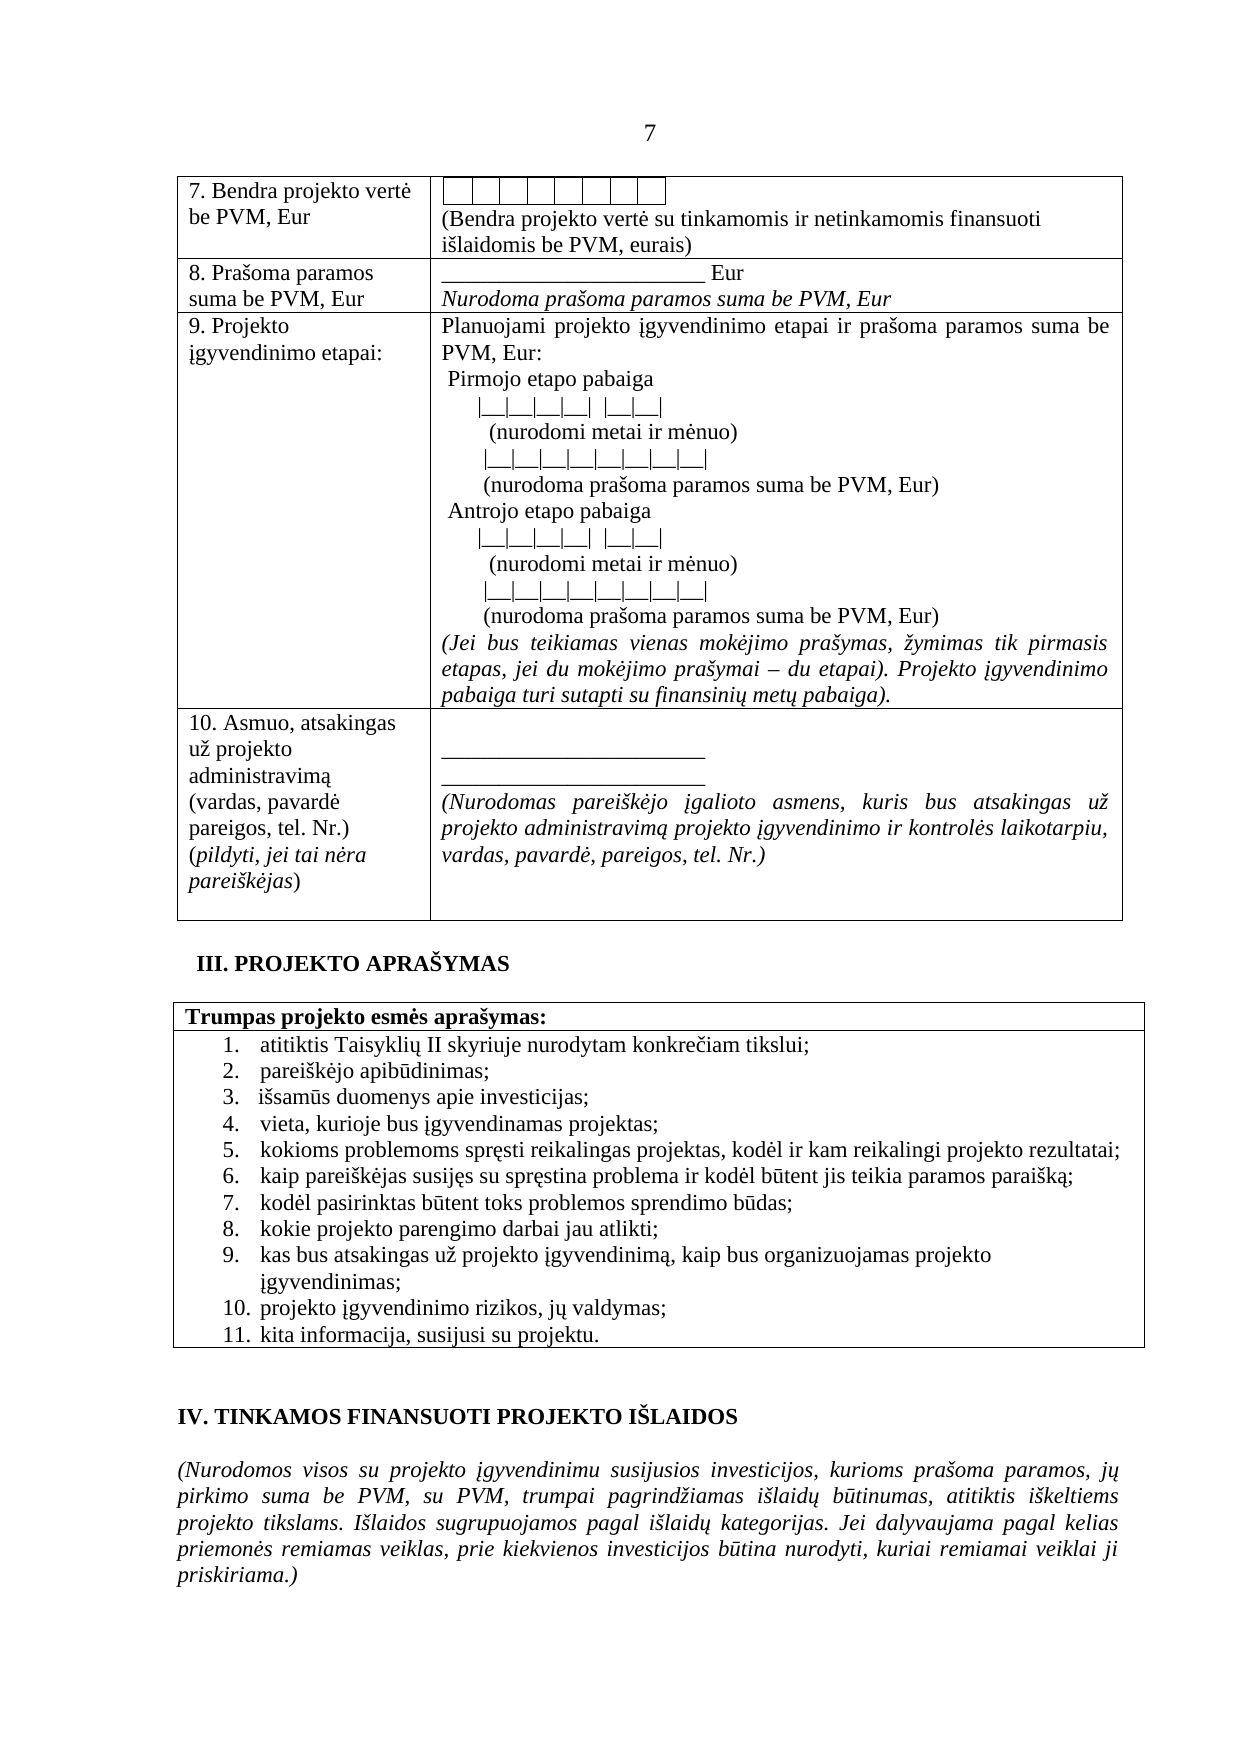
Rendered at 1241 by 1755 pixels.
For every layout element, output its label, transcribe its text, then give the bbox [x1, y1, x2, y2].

table_header [638, 178, 665, 204]
table_cell _______________________ Eur Nurodoma prašoma paramos suma be PVM, Eur [431, 259, 1122, 312]
table_header Trumpas projekto esmės aprašymas: [174, 1003, 1144, 1030]
table_cell 7. Bendra projekto vertė be PVM, Eur [178, 177, 430, 258]
table_header [611, 178, 637, 204]
table_header [583, 178, 610, 204]
table_cell 1. atitiktis Taisyklių II skyriuje nurodytam konkrečiam tikslui; 2. pareiškėjo apibūdinimas; 3. išsamūs duomenys apie investicijas; 4. vieta, kurioje bus įgyvendinamas projektas; 5. kokioms problemoms spręsti reikalingas projektas, kodėl ir kam reikalingi projekto rezultatai; 6. kaip pareiškėjas susijęs su spręstina problema ir kodėl būtent jis teikia paramos paraišką; 7. kodėl pasirinktas būtent toks problemos sprendimo būdas; 8. kokie projekto parengimo darbai jau atlikti; 9. kas bus atsakingas už projekto įgyvendinimą, kaip bus organizuojamas projekto įgyvendinimas; 10. projekto įgyvendinimo rizikos, jų valdymas; 11. kita informacija, susijusi su projektu. [174, 1031, 1144, 1347]
table_cell _______________________ _______________________ (Nurodomas pareiškėjo įgalioto asmens, kuris bus atsakingas už projekto administravimą projekto įgyvendinimo ir kontrolės laikotarpiu, vardas, pavardė, pareigos, tel. Nr.) [431, 709, 1122, 920]
table_header [444, 178, 472, 204]
text (Nurodomos visos su projekto įgyvendinimu susijusios investicijos, kurioms prašoma paramos, jų pirkimo suma be PVM, su PVM, trumpai pagrindžiamas išlaidų būtinumas, atitiktis iškeltiems projekto tikslams. Išlaidos sugrupuojamos pagal išlaidų kategorijas. Jei dalyvaujama pagal kelias priemonės remiamas veiklas, prie kiekvienos investicijos būtina nurodyti, kuriai remiamai veiklai ji priskiriama.) [177, 1456, 1122, 1588]
table_header [473, 178, 499, 204]
table_header [500, 178, 527, 204]
text IV. TINKAMOS FINANSUOTI PROJEKTO IŠLAIDOS [177, 1403, 1122, 1429]
table_header [528, 178, 554, 204]
table_cell (Bendra projekto vertė su tinkamomis ir netinkamomis finansuoti išlaidomis be PVM, eurais) [431, 177, 1122, 258]
table_cell Planuojami projekto įgyvendinimo etapai ir prašoma paramos suma be PVM, Eur: Pirmojo etapo pabaiga |__|__|__|__| |__|__| (nurodomi metai ir mėnuo) |__|__|__|__|__|__|__|__| (nurodoma prašoma paramos suma be PVM, Eur) Antrojo etapo pabaiga |__|__|__|__| |__|__| (nurodomi metai ir mėnuo) |__|__|__|__|__|__|__|__| (nurodoma prašoma paramos suma be PVM, Eur) (Jei bus teikiamas vienas mokėjimo prašymas, žymimas tik pirmasis etapas, jei du mokėjimo prašymai – du etapai). Projekto įgyvendinimo pabaiga turi sutapti su finansinių metų pabaiga). [431, 313, 1122, 708]
table_header [555, 178, 582, 204]
text III. PROJEKTO APRAŠYMAS [196, 949, 1122, 976]
table_cell 8. Prašoma paramos suma be PVM, Eur [178, 259, 430, 312]
table_cell 9. Projekto įgyvendinimo etapai: [178, 313, 430, 708]
table_cell 10. Asmuo, atsakingas už projekto administravimą (vardas, pavardė pareigos, tel. Nr.) (pildyti, jei tai nėra pareiškėjas) [178, 709, 430, 920]
